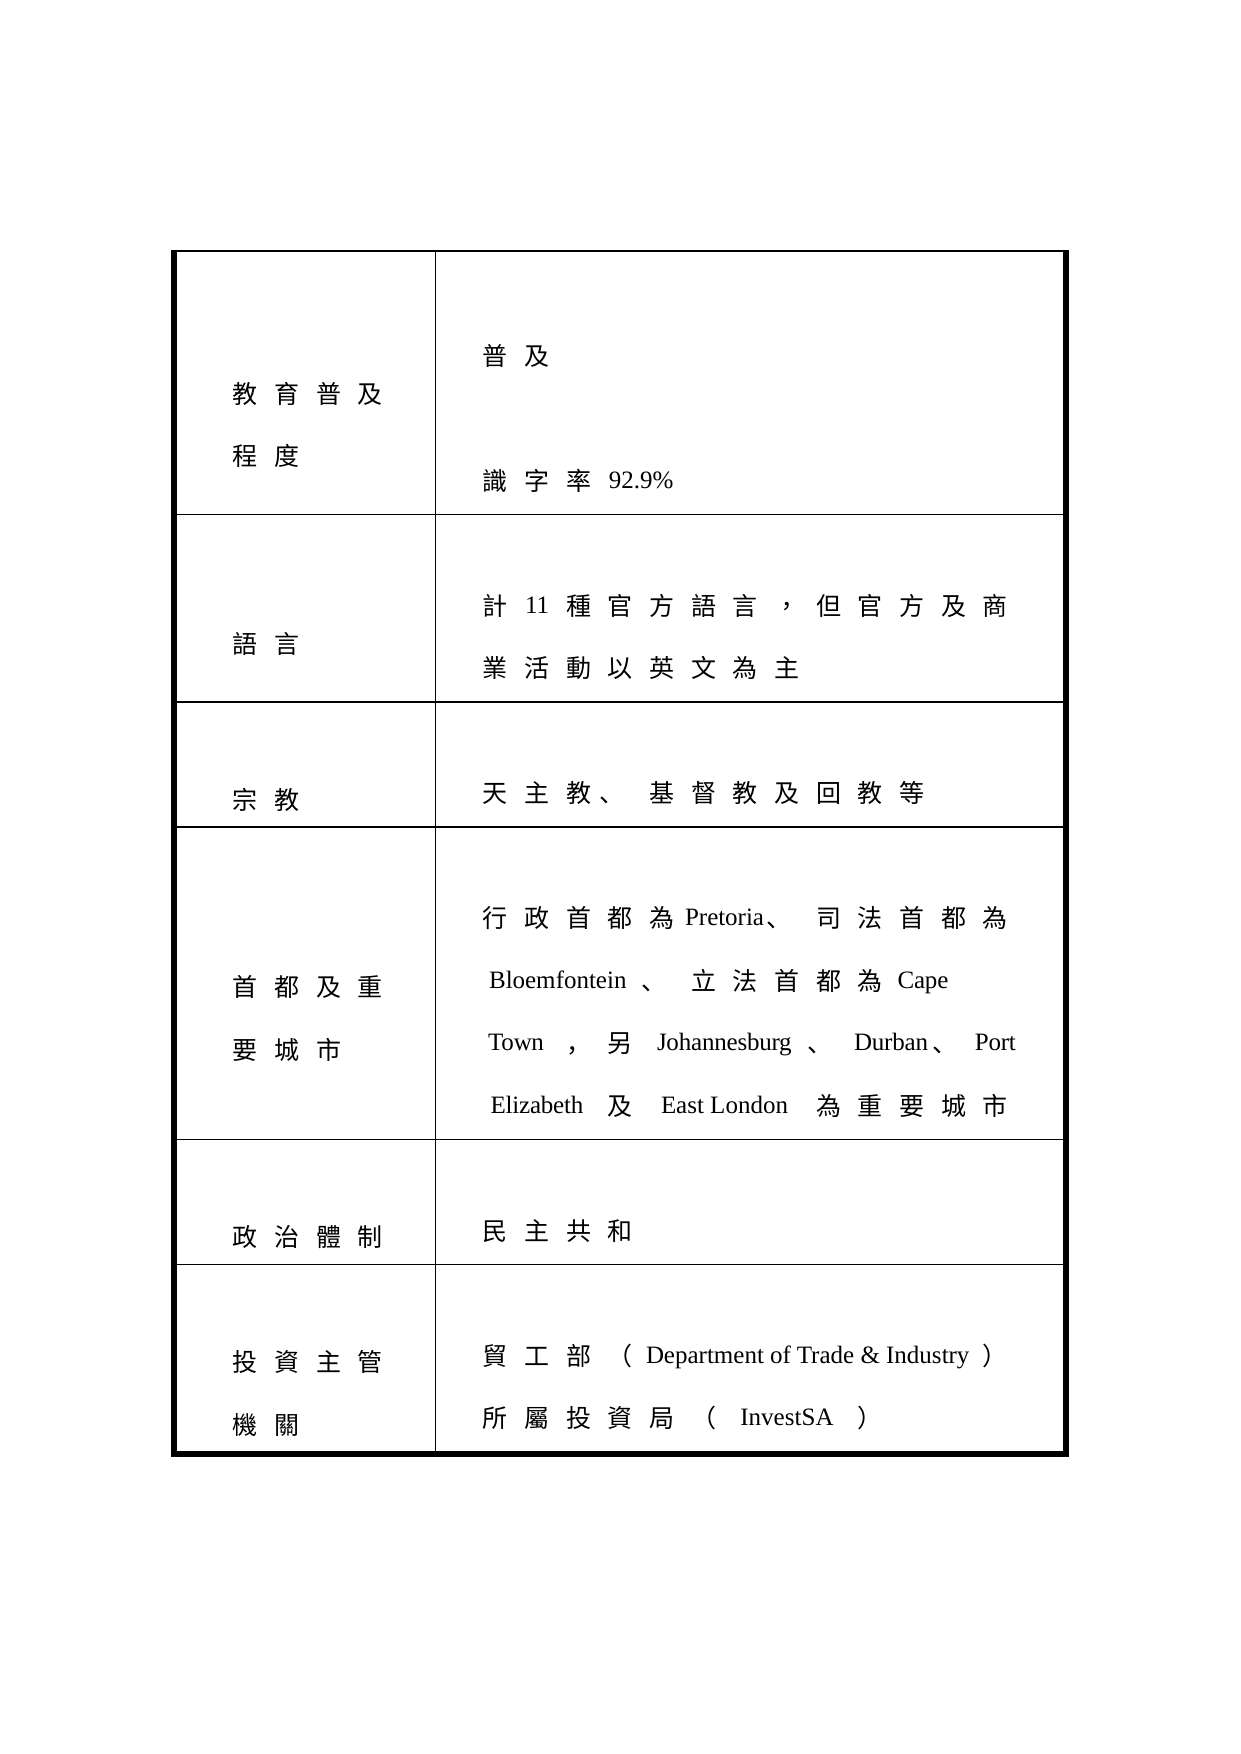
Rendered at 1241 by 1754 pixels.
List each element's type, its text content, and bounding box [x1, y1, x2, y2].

table_cell 天主教、基督教及回教等 [436, 703, 1063, 826]
table_cell 行政首都為Pretoria、司法首都為Bloemfontein、立法首都為Cape Town，另Johannesburg、Durban、Port Elizabeth及East London為重要城市 [436, 828, 1063, 1138]
table_cell 教育普及程度 [177, 252, 435, 513]
table_cell 宗教 [177, 703, 435, 826]
table_cell 普及 識字率92.9% [436, 252, 1063, 513]
table_cell 貿工部（Department of Trade & Industry）所屬投資局（InvestSA） [436, 1265, 1063, 1451]
table_cell 投資主管機關 [177, 1265, 435, 1451]
table_cell 語言 [177, 515, 435, 701]
table_cell 民主共和 [436, 1140, 1063, 1263]
table_cell 政治體制 [177, 1140, 435, 1263]
table_cell 首都及重要城市 [177, 828, 435, 1138]
table_cell 計11種官方語言，但官方及商業活動以英文為主 [436, 515, 1063, 701]
